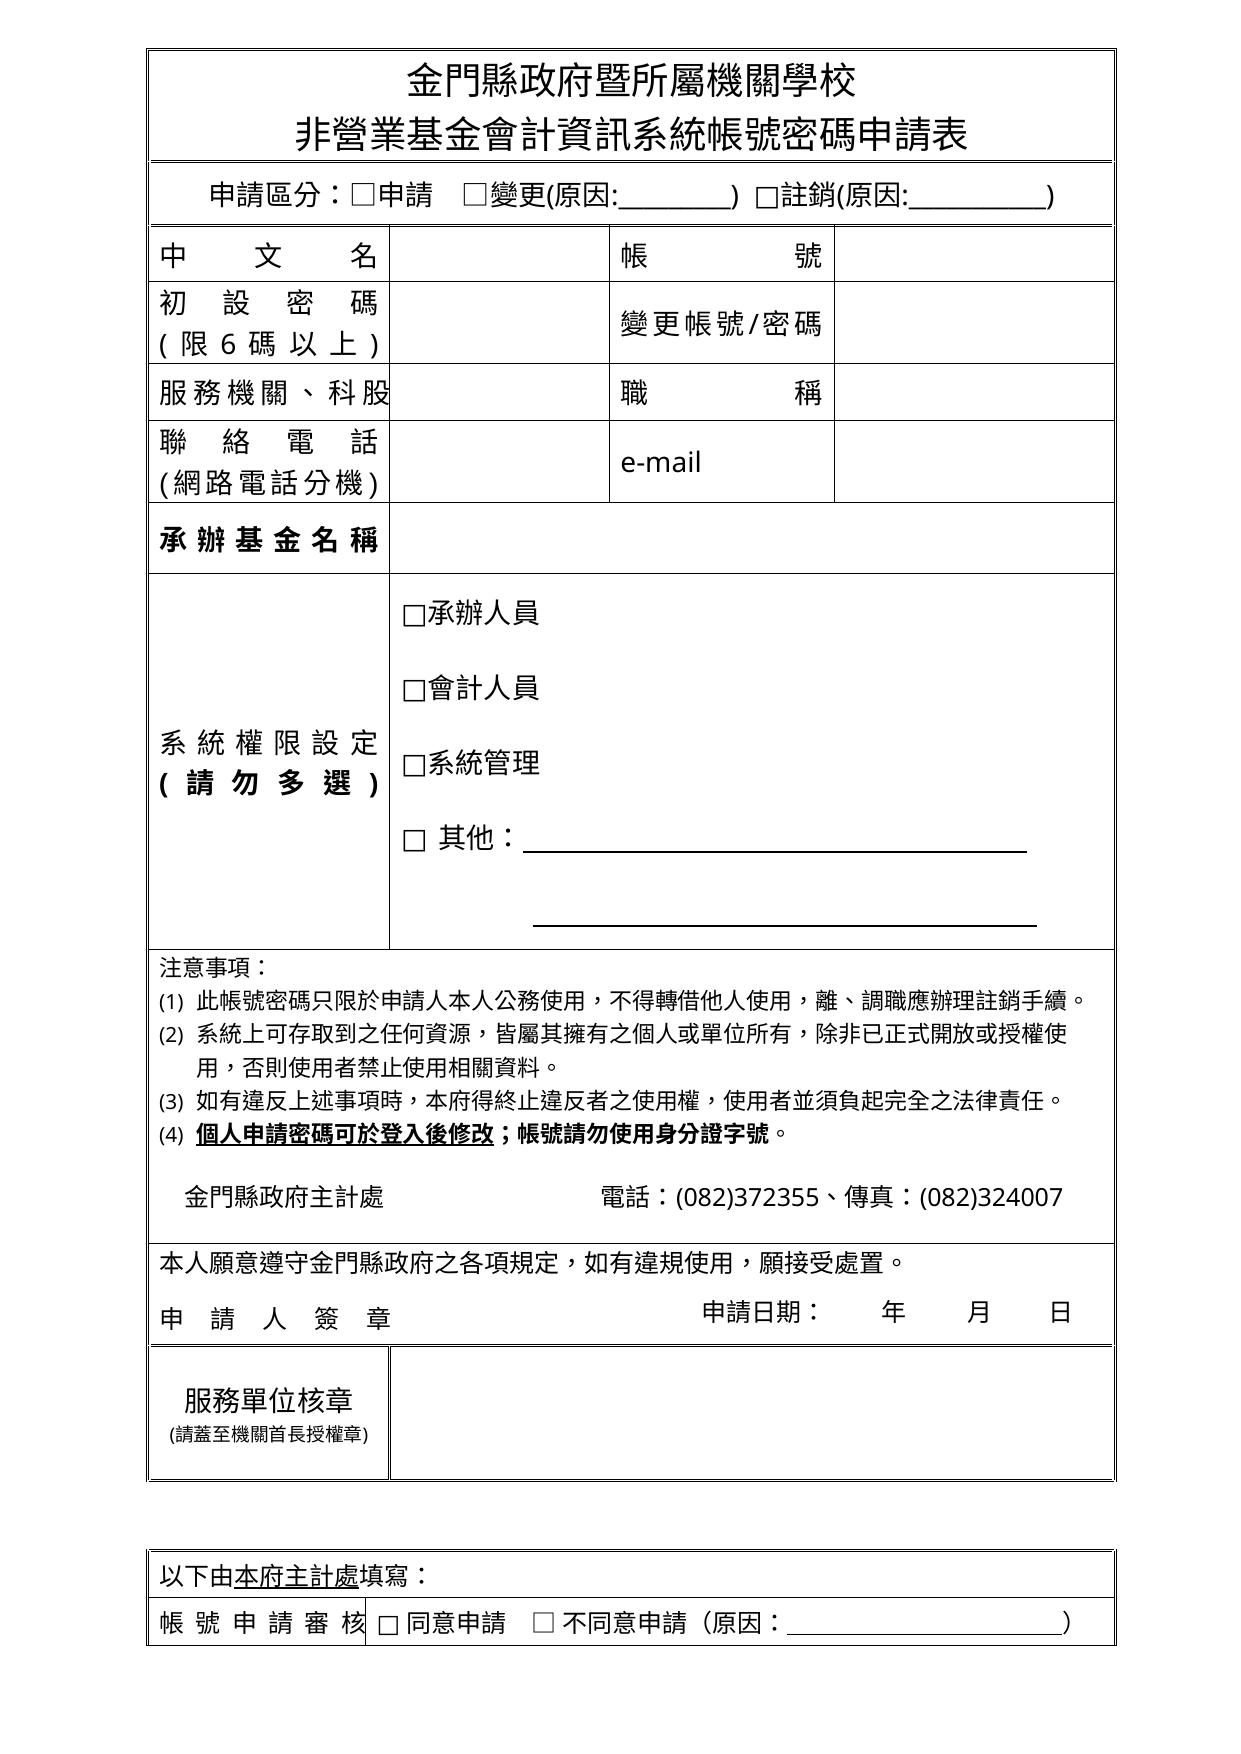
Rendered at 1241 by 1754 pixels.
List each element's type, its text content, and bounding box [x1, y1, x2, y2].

table_cell □承辦人員 □會計人員 □系統管理 其他： [390, 574, 1114, 949]
table_cell [835, 282, 1114, 363]
table_cell e-mail [610, 421, 834, 502]
table_cell 變更帳號/密碼 [610, 282, 834, 363]
table_cell 申請人簽章 [149, 1292, 389, 1344]
table_cell 承辦基金名稱 [149, 503, 389, 573]
table_cell [148, 1479, 1115, 1511]
table_cell 帳號申請審核 [149, 1598, 365, 1645]
table_cell 本人願意遵守金門縣政府之各項規定，如有違規使用，願接受處置。 [149, 1244, 1114, 1292]
table_cell 以下由本府主計處填寫： [148, 1549, 1115, 1597]
table_cell 服務機關、科股 [149, 364, 389, 420]
table_cell 系統權限設定 (請勿多選) [149, 574, 389, 949]
table_cell 職 稱 [610, 364, 834, 420]
table_cell 申請日期： 年 月 日 [390, 1292, 1114, 1344]
table_cell [390, 282, 609, 363]
table_cell □ 同意申請 □ 不同意申請（原因：＿＿＿＿＿＿＿＿＿＿＿） [366, 1598, 1114, 1645]
table_cell 申請區分：□申請 □變更(原因:_________) □註銷(原因:___________) [149, 160, 1114, 223]
table_cell [390, 503, 1114, 573]
table_cell [391, 1344, 1114, 1479]
table_cell 帳號 [610, 227, 834, 281]
table_cell [148, 1511, 1115, 1549]
table_cell [835, 224, 1114, 281]
table_header 金門縣政府暨所屬機關學校 非營業基金會計資訊系統帳號密碼申請表 [149, 51, 1114, 160]
table_cell [835, 421, 1114, 502]
table_cell 服務單位核章 (請蓋至機關首長授權章) [149, 1344, 388, 1479]
table_cell 聯絡電話 (網路電話分機) [149, 421, 389, 502]
table_cell [390, 227, 609, 281]
table_cell 初設密碼 (限6碼以上) [149, 282, 389, 363]
table_cell [390, 421, 609, 502]
table_cell [835, 364, 1114, 420]
table_cell [390, 364, 609, 420]
table_cell 中文名 [149, 224, 389, 281]
table_cell 注意事項： 此帳號密碼只限於申請人本人公務使用，不得轉借他人使用，離、調職應辦理註銷手續。 系統上可存取到之任何資源，皆屬其擁有之個人或單位所有，除非已正式開放或授權使用，否則使用者禁止使用相關資料。 如有違反上述事項時，本府得終止違反者之使用權，使用者並須負起完全之法律責任。 個人申請密碼可於登入後修改；帳號請勿使用身分證字號。 金門縣政府主計處 電話：(082)372355、傳真：(082)324007 [149, 950, 1114, 1243]
